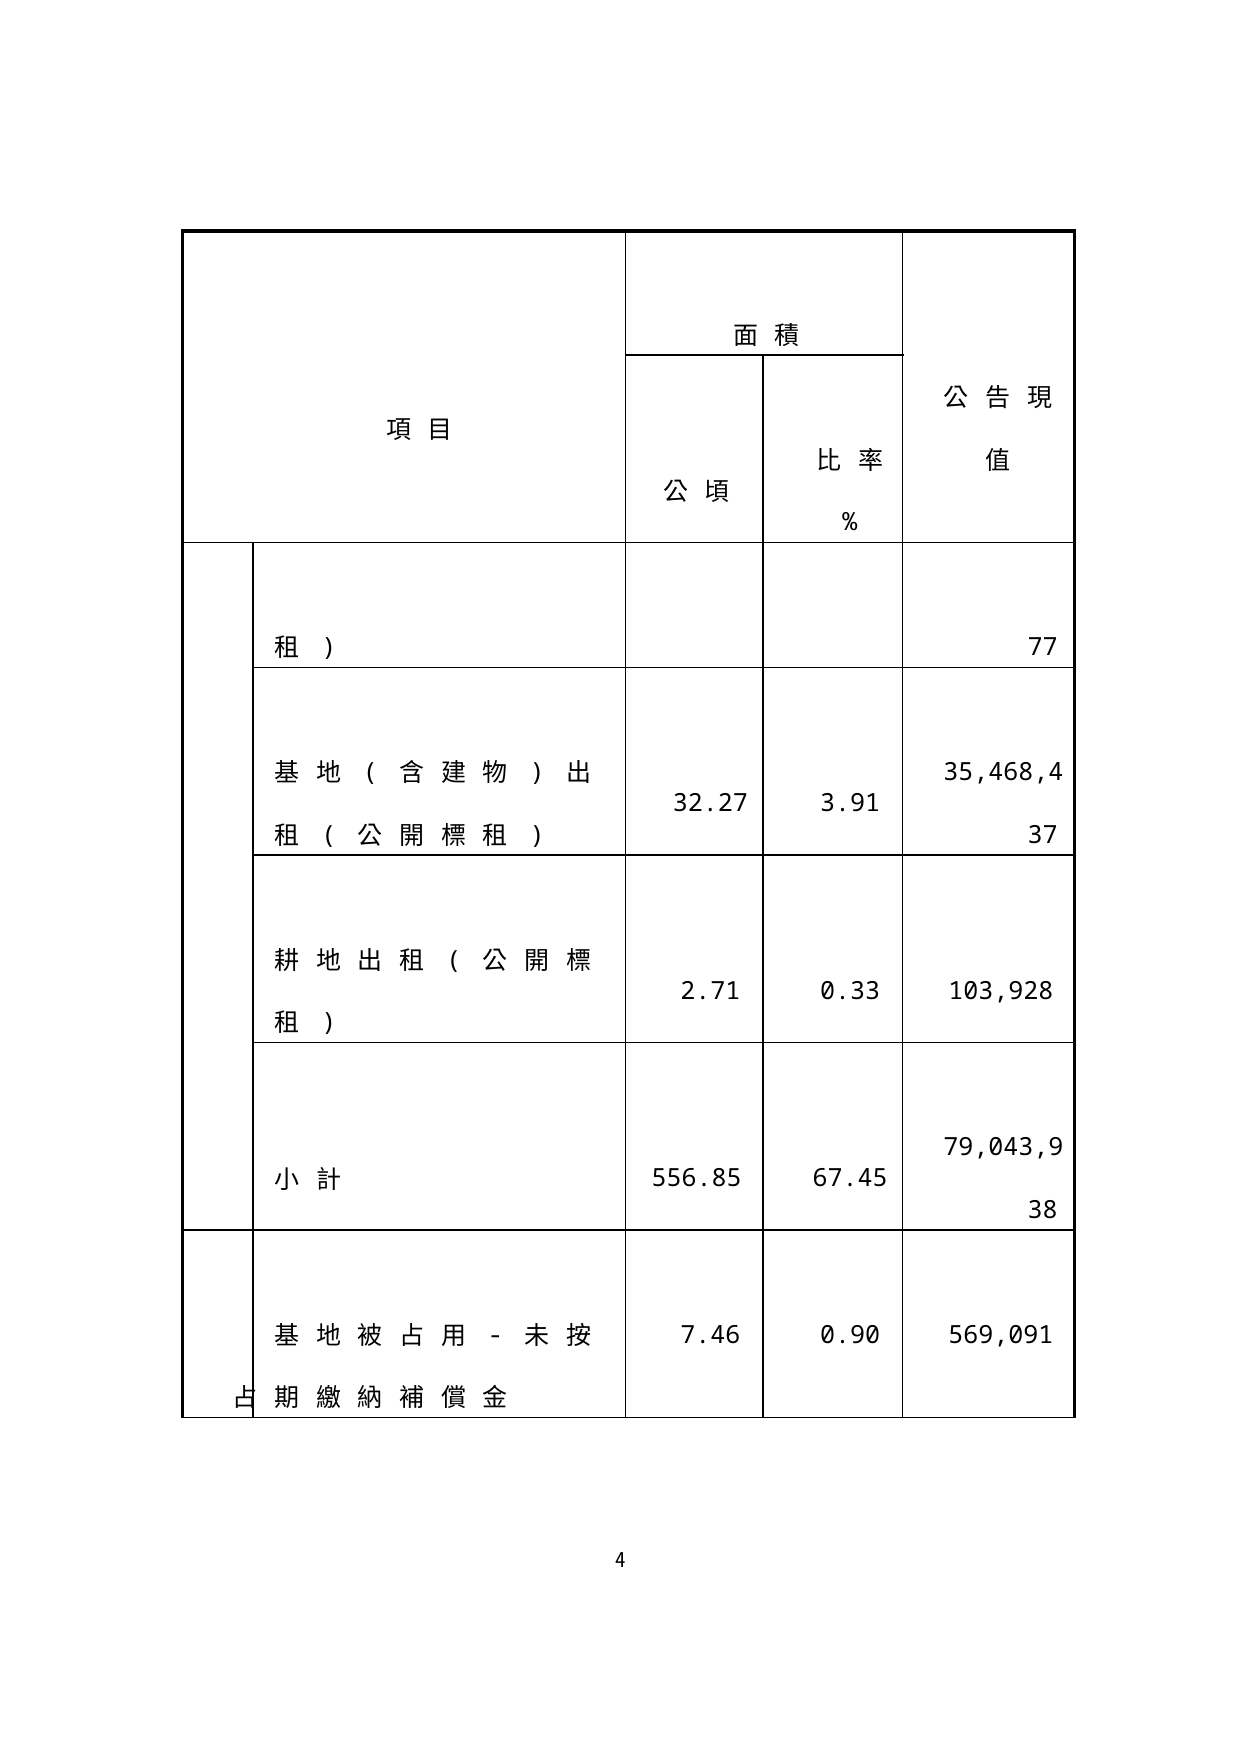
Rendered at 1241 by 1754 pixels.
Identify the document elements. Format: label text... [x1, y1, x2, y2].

table_cell 35,468,437 [903, 668, 1073, 854]
table_cell 基地被占用-未按期繳納補償金 [254, 1231, 625, 1417]
table_cell 569,091 [903, 1231, 1073, 1417]
table_cell 租 用 [184, 543, 252, 1229]
table_cell 79,043,938 [903, 1043, 1073, 1229]
table_cell 公頃 [626, 356, 762, 542]
table_cell [764, 543, 902, 667]
table_cell 基地(含建物)出租(公開標租) [254, 668, 625, 854]
table_cell 2.71 [626, 856, 762, 1042]
table_cell 比率% [764, 356, 902, 542]
table_cell 耕地出租(逕予出租) [254, 543, 625, 667]
table_cell [626, 543, 762, 667]
table_cell 0.33 [764, 856, 902, 1042]
table_cell 77 [903, 543, 1073, 667]
table_cell 7.46 [626, 1231, 762, 1417]
table_cell 占 用 [238, 1398, 251, 1405]
table_cell 32.27 [626, 668, 762, 854]
table_cell 3.91 [764, 668, 902, 854]
table_header 項目 [184, 233, 625, 542]
table_cell 556.85 [626, 1043, 762, 1229]
table_cell 67.45 [764, 1043, 902, 1229]
table_cell 耕地出租(公開標租) [254, 856, 625, 1042]
table_header 公告現值 [903, 233, 1073, 542]
table_cell 占 用 [184, 1231, 252, 1417]
table_cell 103,928 [903, 856, 1073, 1042]
table_cell 小計 [254, 1043, 625, 1229]
table_header 面積 [626, 233, 902, 354]
table_cell 0.90 [764, 1231, 902, 1417]
